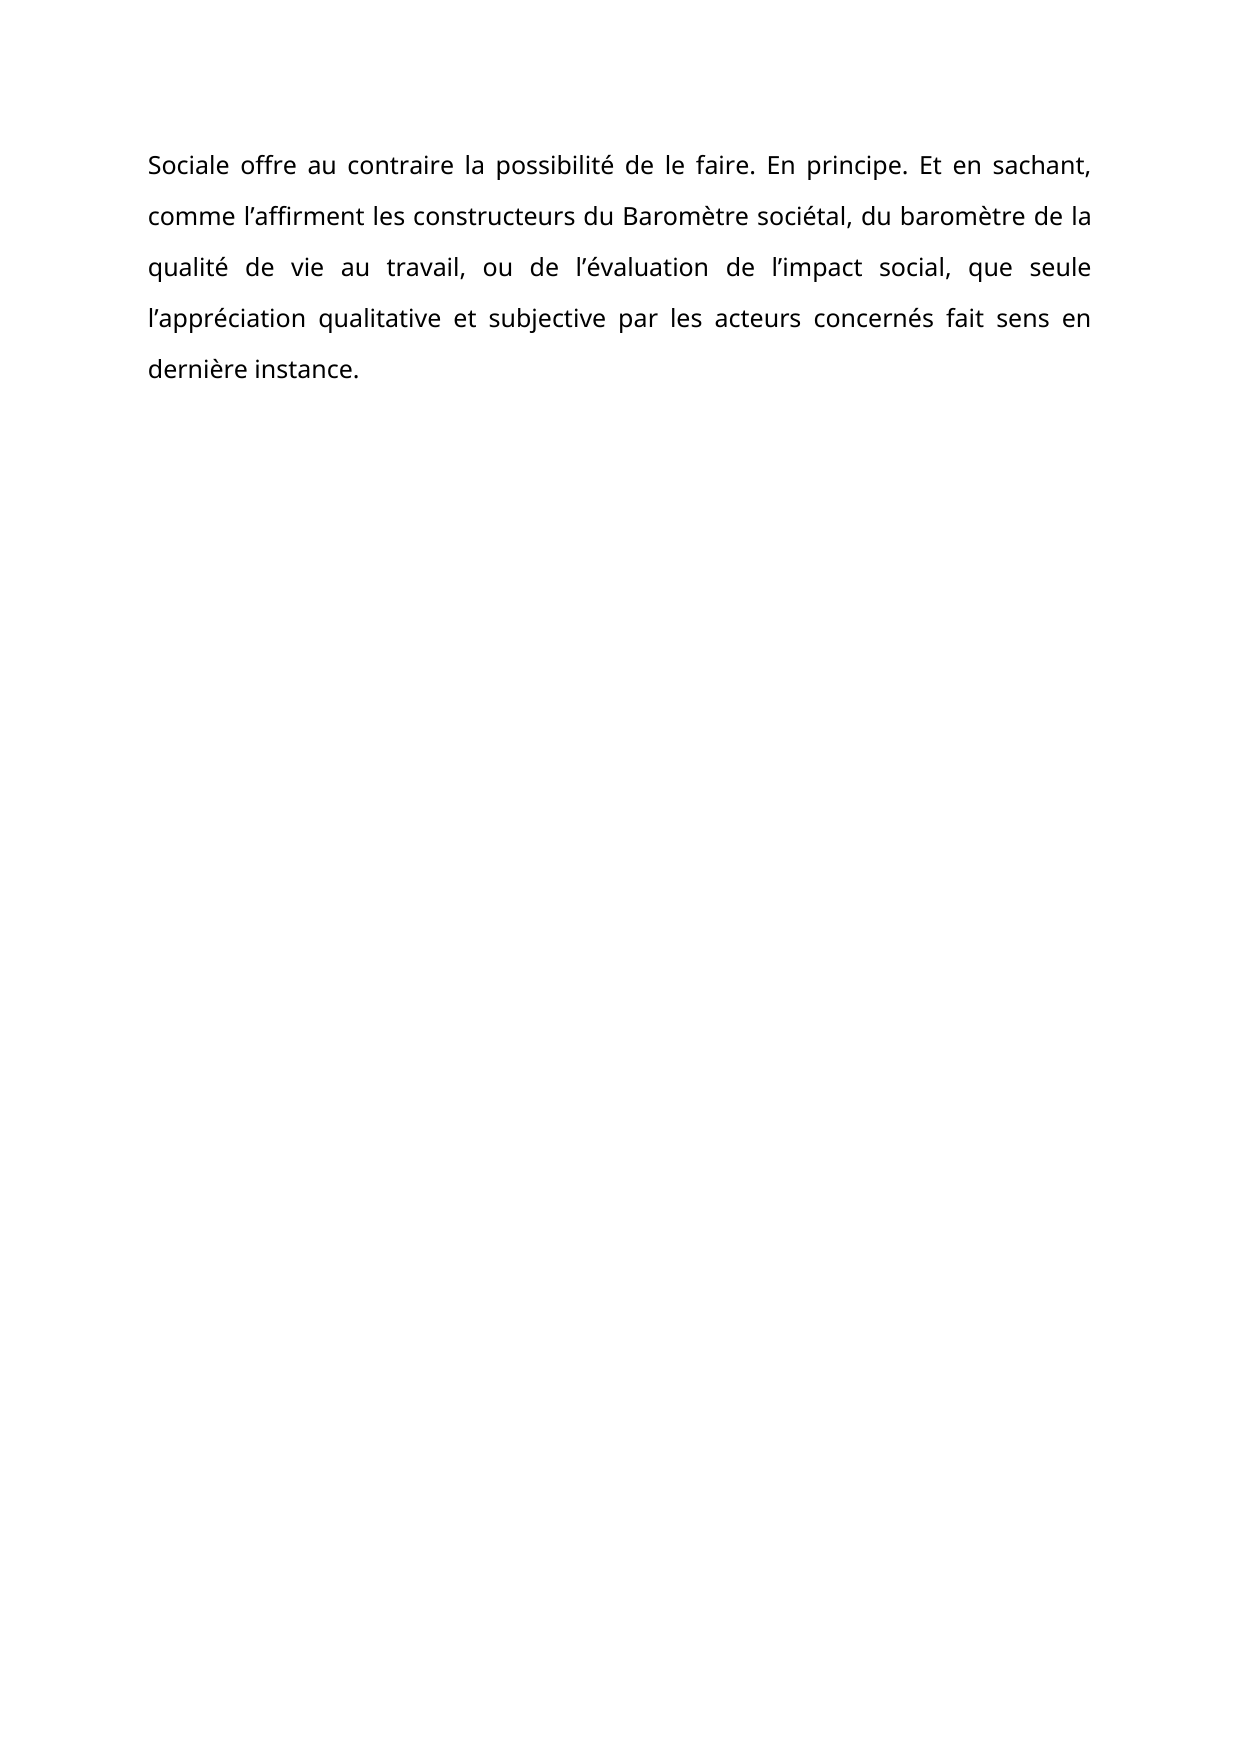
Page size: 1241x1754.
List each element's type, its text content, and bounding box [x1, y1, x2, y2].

text Sociale offre au contraire la possibilité de le faire. En principe. Et en sachant, comme l’affirment les constructeurs du Baromètre sociétal, du baromètre de la qualité de vie au travail, ou de l’évaluation de l’impact social, que seule l’appréciation qualitative et subjective par les acteurs concernés fait sens en dernière instance. [148, 148, 1093, 386]
